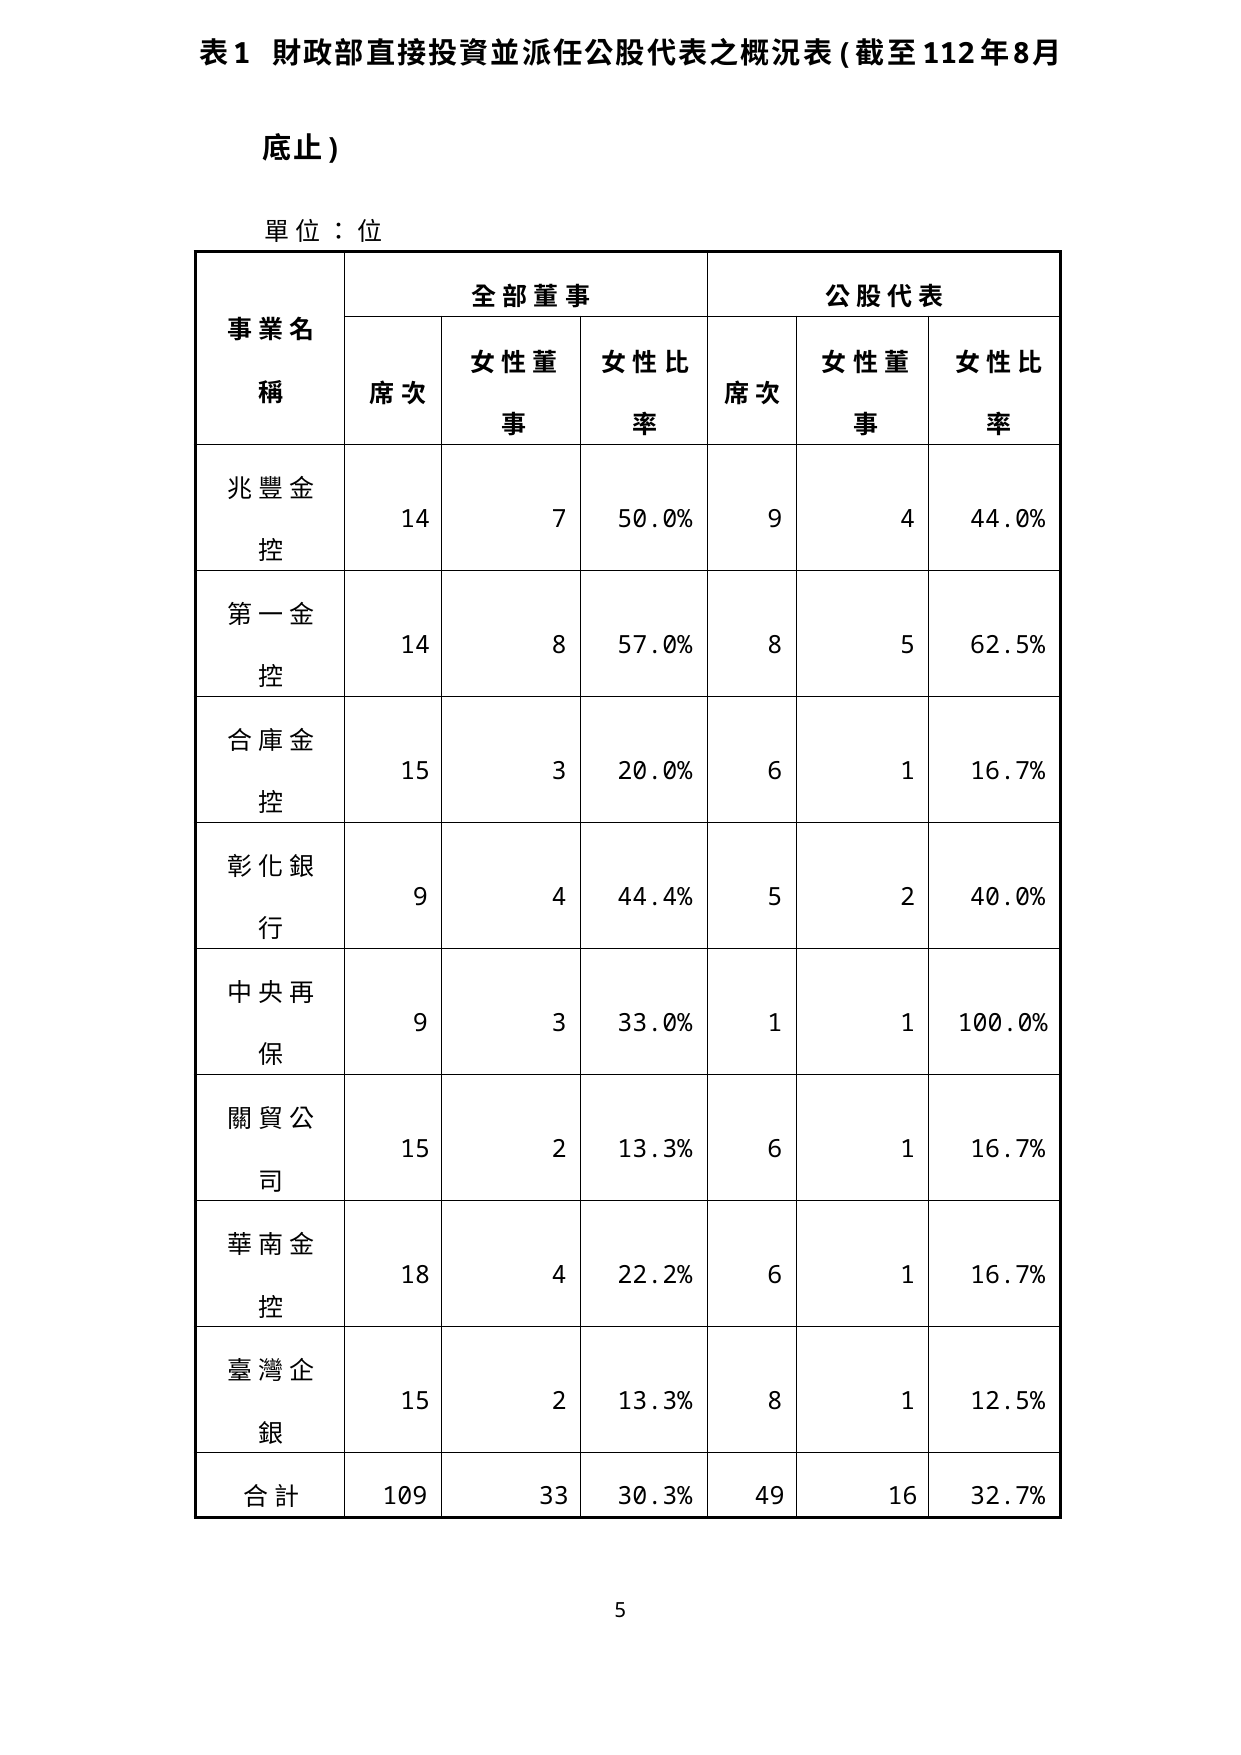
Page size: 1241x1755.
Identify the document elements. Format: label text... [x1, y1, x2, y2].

table_cell 1 [708, 949, 796, 1074]
table_cell 第一金控 [197, 571, 344, 696]
table_cell 16.7% [929, 1075, 1059, 1200]
table_cell 1 [797, 1201, 928, 1326]
table_cell 14 [345, 445, 441, 570]
table_cell 6 [708, 697, 796, 822]
table_cell 合計 [197, 1453, 344, 1516]
table_cell 彰化銀行 [197, 823, 344, 948]
table_cell 1 [797, 697, 928, 822]
table_cell 22.2% [581, 1201, 707, 1326]
table_cell 2 [442, 1327, 580, 1452]
table_cell 5 [708, 823, 796, 948]
table_cell 49 [708, 1453, 796, 1516]
table_cell 8 [442, 571, 580, 696]
table_cell 女性董事 [797, 317, 928, 444]
table_cell 華南金控 [197, 1201, 344, 1326]
table_cell 1 [797, 949, 928, 1074]
table_cell 合庫金控 [197, 697, 344, 822]
table_header 公股代表 [708, 253, 1059, 316]
table_header 事業名稱 [197, 253, 344, 444]
table_cell 1 [797, 1327, 928, 1452]
table_cell 44.0% [929, 445, 1059, 570]
table_cell 中央再保 [197, 949, 344, 1074]
table_cell 16.7% [929, 697, 1059, 822]
table_cell 33.0% [581, 949, 707, 1074]
table_cell 女性董事 [442, 317, 580, 444]
table_cell 18 [345, 1201, 441, 1326]
table_cell 席次 [345, 317, 441, 444]
table_cell 13.3% [581, 1075, 707, 1200]
table_cell 20.0% [581, 697, 707, 822]
table_header 全部董事 [345, 253, 707, 316]
table_cell 4 [442, 1201, 580, 1326]
table_cell 9 [345, 949, 441, 1074]
table_cell 57.0% [581, 571, 707, 696]
table_cell 女性比率 [929, 317, 1059, 444]
table_cell 33 [442, 1453, 580, 1516]
table_cell 14 [345, 571, 441, 696]
table_cell 2 [797, 823, 928, 948]
table_cell 女性比率 [581, 317, 707, 444]
table_cell 9 [708, 445, 796, 570]
table_cell 13.3% [581, 1327, 707, 1452]
table_cell 7 [442, 445, 580, 570]
table_cell 2 [442, 1075, 580, 1200]
table_cell 6 [708, 1201, 796, 1326]
table_cell 15 [345, 1075, 441, 1200]
table_cell 109 [345, 1453, 441, 1516]
text 表1 財政部直接投資並派任公股代表之概況表(截至112年8月底止) 單位：位 [177, 0, 1063, 250]
table_cell 1 [797, 1075, 928, 1200]
table_cell 50.0% [581, 445, 707, 570]
table_cell 40.0% [929, 823, 1059, 948]
table_cell 16 [797, 1453, 928, 1516]
table_cell 3 [442, 949, 580, 1074]
table_cell 15 [345, 697, 441, 822]
table_cell 8 [708, 1327, 796, 1452]
table_cell 兆豐金控 [197, 445, 344, 570]
table_cell 16.7% [929, 1201, 1059, 1326]
table_cell 4 [442, 823, 580, 948]
table_cell 席次 [708, 317, 796, 444]
table_cell 9 [345, 823, 441, 948]
table_cell 3 [442, 697, 580, 822]
table_cell 4 [797, 445, 928, 570]
table_cell 15 [345, 1327, 441, 1452]
table_cell 12.5% [929, 1327, 1059, 1452]
table_cell 6 [708, 1075, 796, 1200]
table_cell 臺灣企銀 [197, 1327, 344, 1452]
table_cell 62.5% [929, 571, 1059, 696]
table_cell 5 [797, 571, 928, 696]
table_cell 32.7% [929, 1453, 1059, 1516]
table_cell 100.0% [929, 949, 1059, 1074]
table_cell 關貿公司 [197, 1075, 344, 1200]
table_cell 44.4% [581, 823, 707, 948]
table_cell 8 [708, 571, 796, 696]
table_cell 30.3% [581, 1453, 707, 1516]
